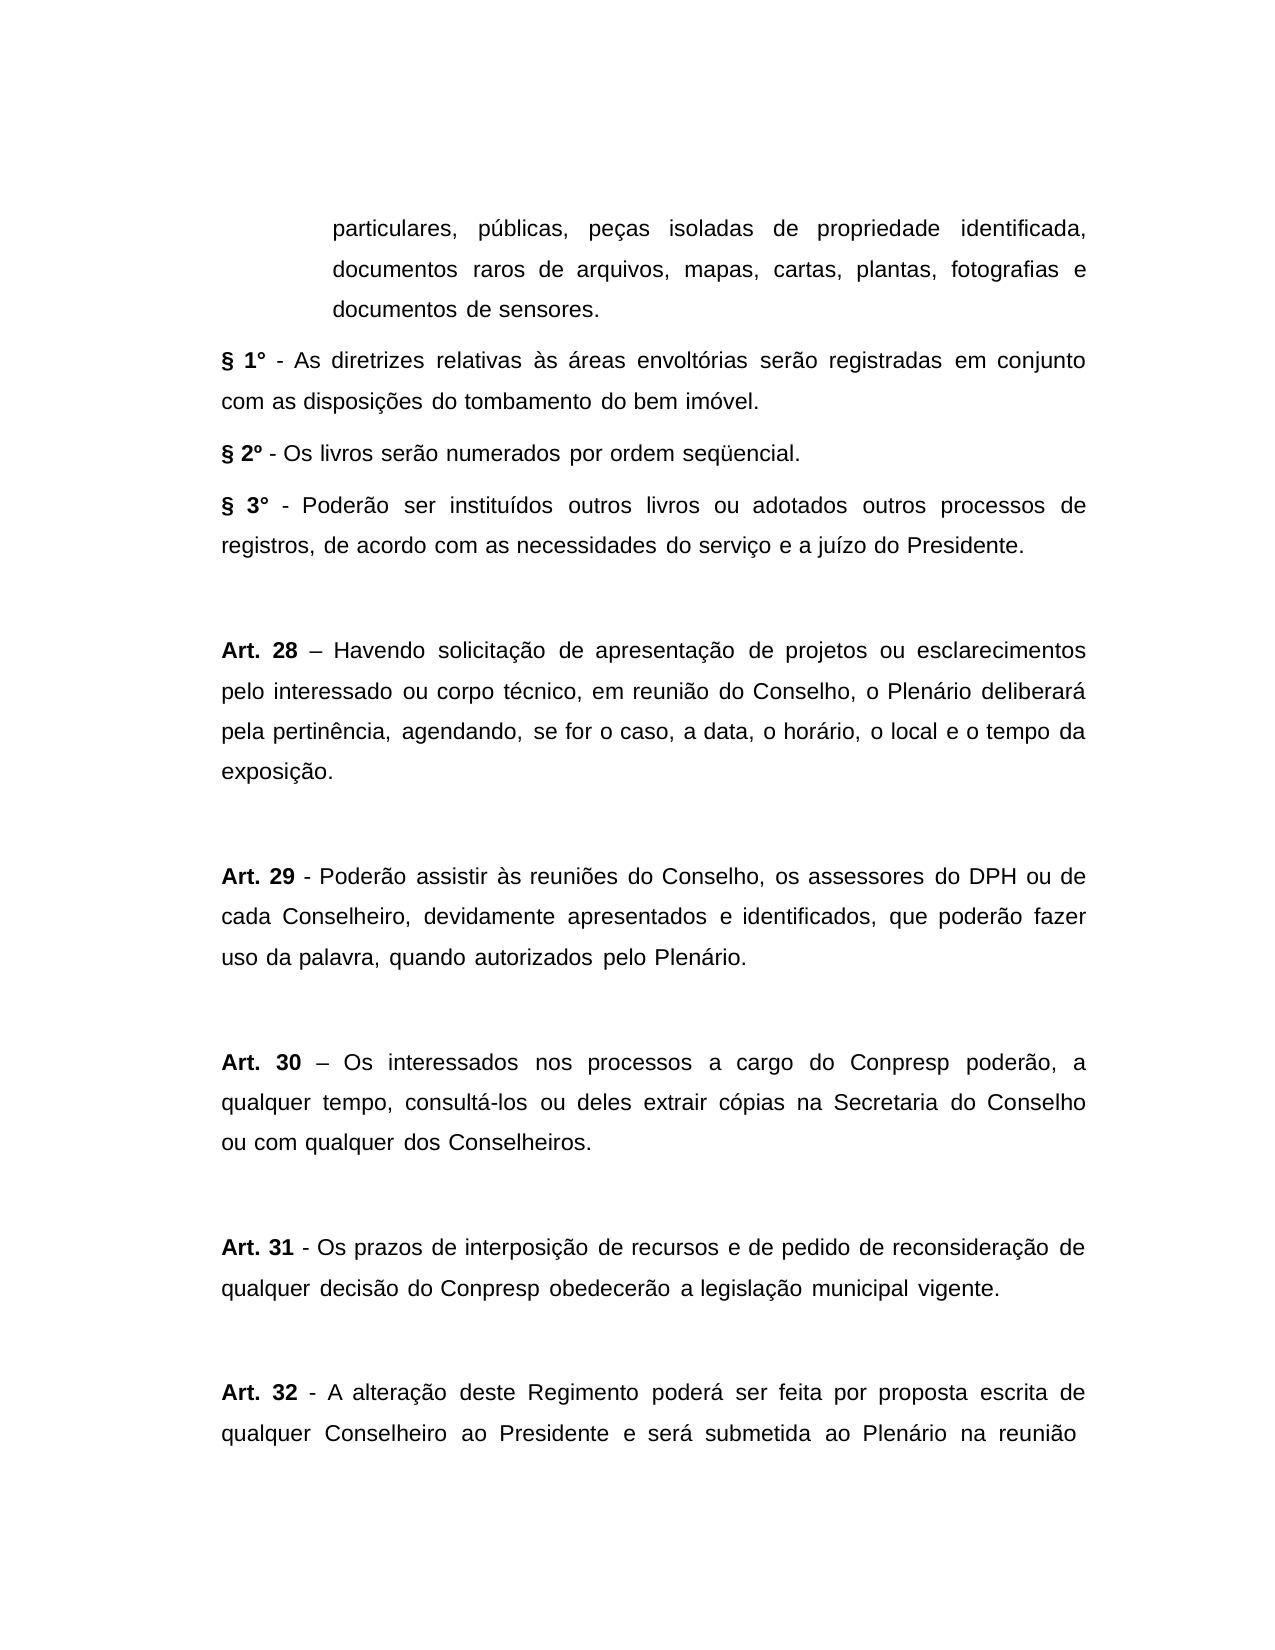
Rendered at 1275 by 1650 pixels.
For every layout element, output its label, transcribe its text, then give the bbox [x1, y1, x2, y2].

text Art. 29 - Poderão assistir às reuniões do Conselho, os assessores do DPH ou de cada Conselheiro, devidamente apresentados e identificados, que poderão fazer uso da palavra, quando autorizados pelo Plenário. [221, 863, 1086, 970]
text Art. 28 – Havendo solicitação de apresentação de projetos ou esclarecimentos pelo interessado ou corpo técnico, em reunião do Conselho, o Plenário deliberará pela pertinência, agendando, se for o caso, a data, o horário, o local e o tempo da exposição. [221, 637, 1086, 784]
text Art. 32 - A alteração deste Regimento poderá ser feita por proposta escrita de qualquer Conselheiro ao Presidente e será submetida ao Plenário na reunião [221, 1379, 1086, 1446]
text § 2º - Os livros serão numerados por ordem seqüencial. [221, 439, 809, 466]
text Art. 30 – Os interessados nos processos a cargo do Conpresp poderão, a qualquer tempo, consultá-los ou deles extrair cópias na Secretaria do Conselho ou com qualquer dos Conselheiros. [221, 1048, 1086, 1156]
text § 1° - As diretrizes relativas às áreas envoltórias serão registradas em conjunto com as disposições do tombamento do bem imóvel. [221, 347, 1086, 414]
text § 3° - Poderão ser instituídos outros livros ou adotados outros processos de registros, de acordo com as necessidades do serviço e a juízo do Presidente. [221, 492, 1086, 559]
text Art. 31 - Os prazos de interposição de recursos e de pedido de reconsideração de qualquer decisão do Conpresp obedecerão a legislação municipal vigente. [221, 1234, 1086, 1301]
text particulares, públicas, peças isoladas de propriedade identificada, documentos raros de arquivos, mapas, cartas, plantas, fotografias e documentos de sensores. [332, 215, 1086, 322]
